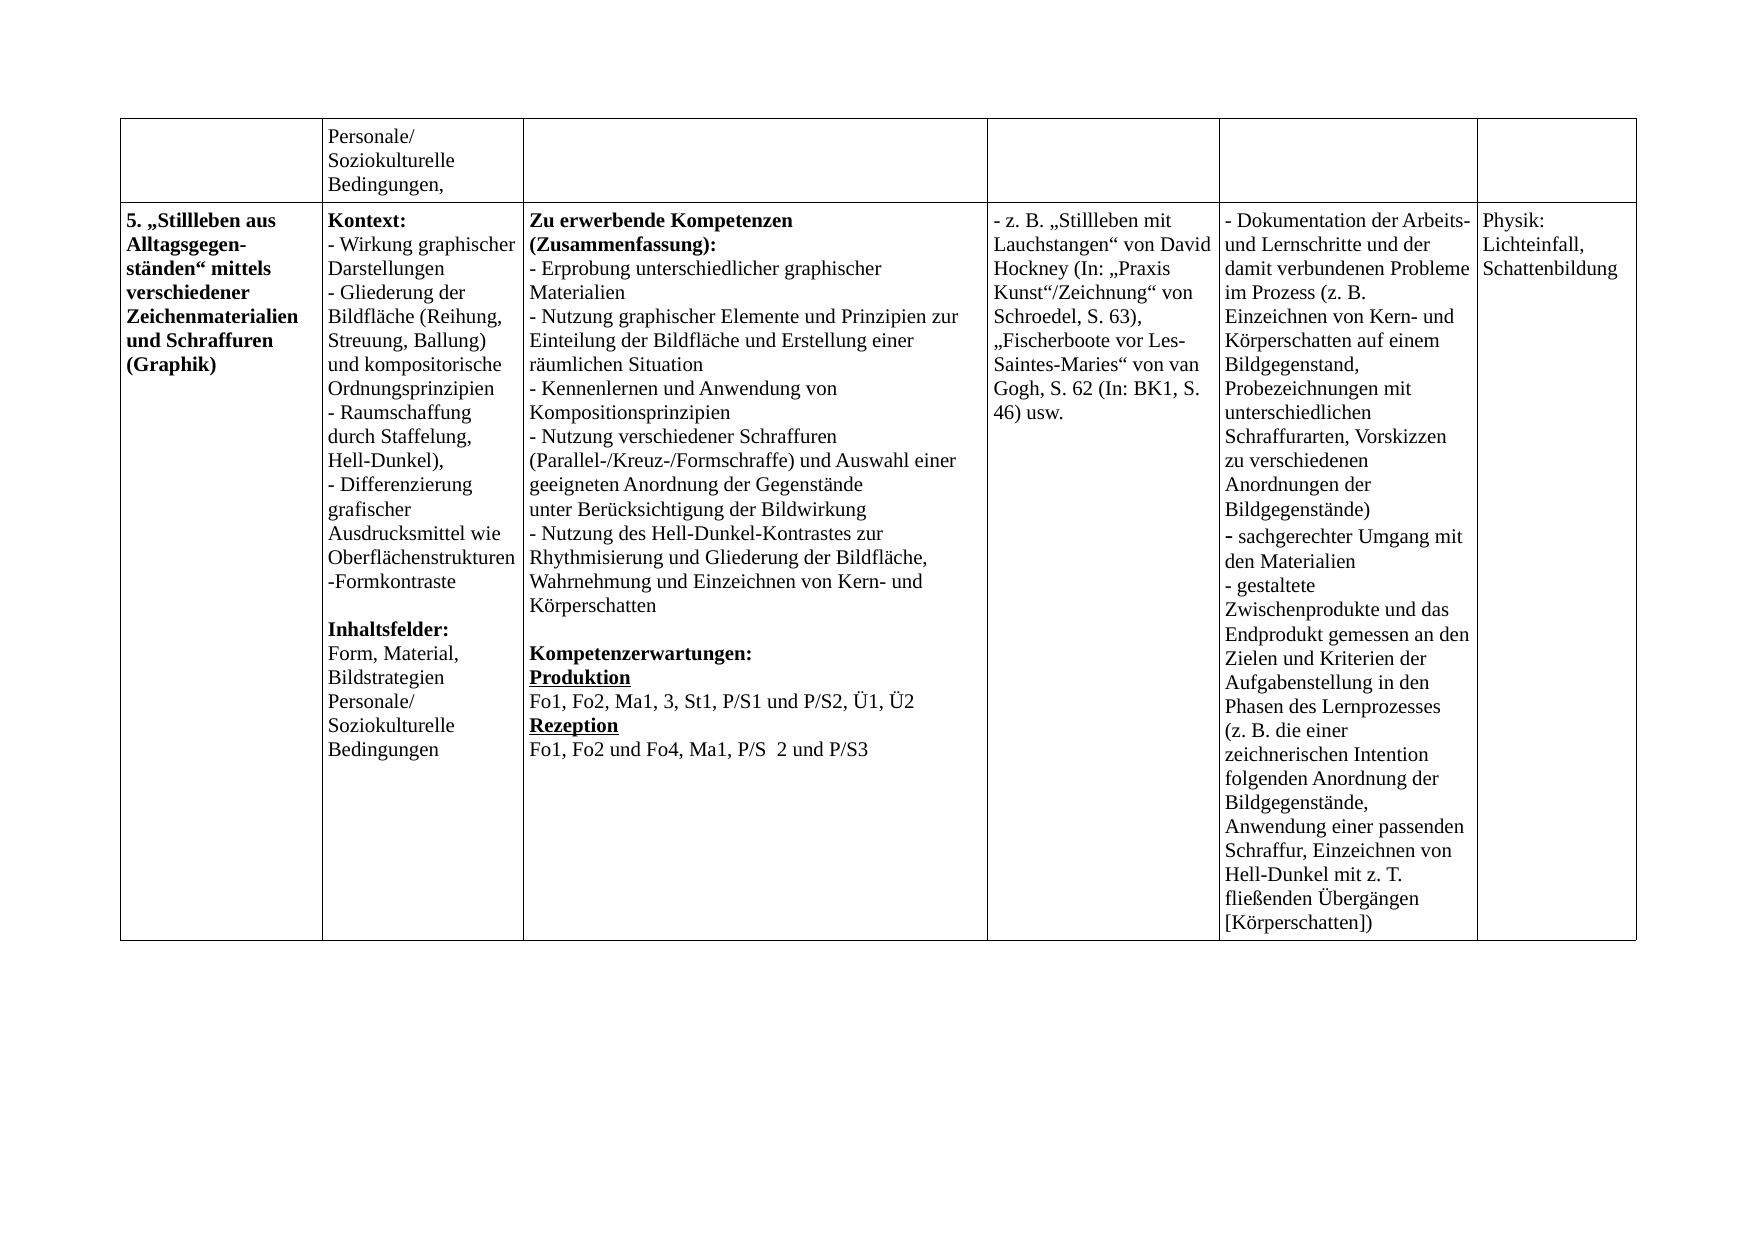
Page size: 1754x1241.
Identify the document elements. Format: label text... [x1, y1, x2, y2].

table_cell [1478, 119, 1636, 202]
table_cell Personale/ Soziokulturelle Bedingungen, [323, 119, 523, 202]
table_cell Physik: Lichteinfall, Schattenbildung [1478, 203, 1636, 940]
table_cell - Dokumentation der Arbeits- und Lernschritte und der damit verbundenen Probleme im Prozess (z. B. Einzeichnen von Kern- und Körperschatten auf einem Bildgegenstand, Probezeichnungen mit unterschiedlichen Schraffurarten, Vorskizzen zu verschiedenen Anordnungen der Bildgegenstände) - sachgerechter Umgang mit den Materialien - gestaltete Zwischenprodukte und das Endprodukt gemessen an den Zielen und Kriterien der Aufgabenstellung in den Phasen des Lernprozesses (z. B. die einer zeichnerischen Intention folgenden Anordnung der Bildgegenstände, Anwendung einer passenden Schraffur, Einzeichnen von Hell-Dunkel mit z. T. fließenden Übergängen [Körperschatten]) [1220, 203, 1477, 940]
table_cell Zu erwerbende Kompetenzen (Zusammenfassung): - Erprobung unterschiedlicher graphischer Materialien - Nutzung graphischer Elemente und Prinzipien zur Einteilung der Bildfläche und Erstellung einer räumlichen Situation - Kennenlernen und Anwendung von Kompositionsprinzipien - Nutzung verschiedener Schraffuren (Parallel-/Kreuz-/Formschraffe) und Auswahl einer geeigneten Anordnung der Gegenstände unter Berücksichtigung der Bildwirkung - Nutzung des Hell-Dunkel-Kontrastes zur Rhythmisierung und Gliederung der Bildfläche, Wahrnehmung und Einzeichnen von Kern- und Körperschatten Kompetenzerwartungen: Produktion Fo1, Fo2, Ma1, 3, St1, P/S1 und P/S2, Ü1, Ü2 Rezeption Fo1, Fo2 und Fo4, Ma1, P/S 2 und P/S3 [524, 203, 987, 940]
table_cell [988, 119, 1219, 202]
table_cell - z. B. „Stillleben mit Lauchstangen“ von David Hockney (In: „Praxis Kunst“/Zeichnung“ von Schroedel, S. 63), „Fischerboote vor Les-Saintes-Maries“ von van Gogh, S. 62 (In: BK1, S. 46) usw. [988, 203, 1219, 940]
table_cell Kontext: - Wirkung graphischer Darstellungen - Gliederung der Bildfläche (Reihung, Streuung, Ballung) und kompositorische Ordnungsprinzipien - Raumschaffung durch Staffelung, Hell-Dunkel), - Differenzierung grafischer Ausdrucksmittel wie Oberflächenstrukturen -Formkontraste Inhaltsfelder: Form, Material, Bildstrategien Personale/ Soziokulturelle Bedingungen [323, 203, 523, 940]
table_cell [524, 119, 987, 202]
table_cell [121, 119, 322, 202]
table_cell [1220, 119, 1477, 202]
table_cell 5. „Stillleben aus Alltagsgegen- ständen“ mittels verschiedener Zeichenmaterialien und Schraffuren (Graphik) [121, 203, 322, 940]
